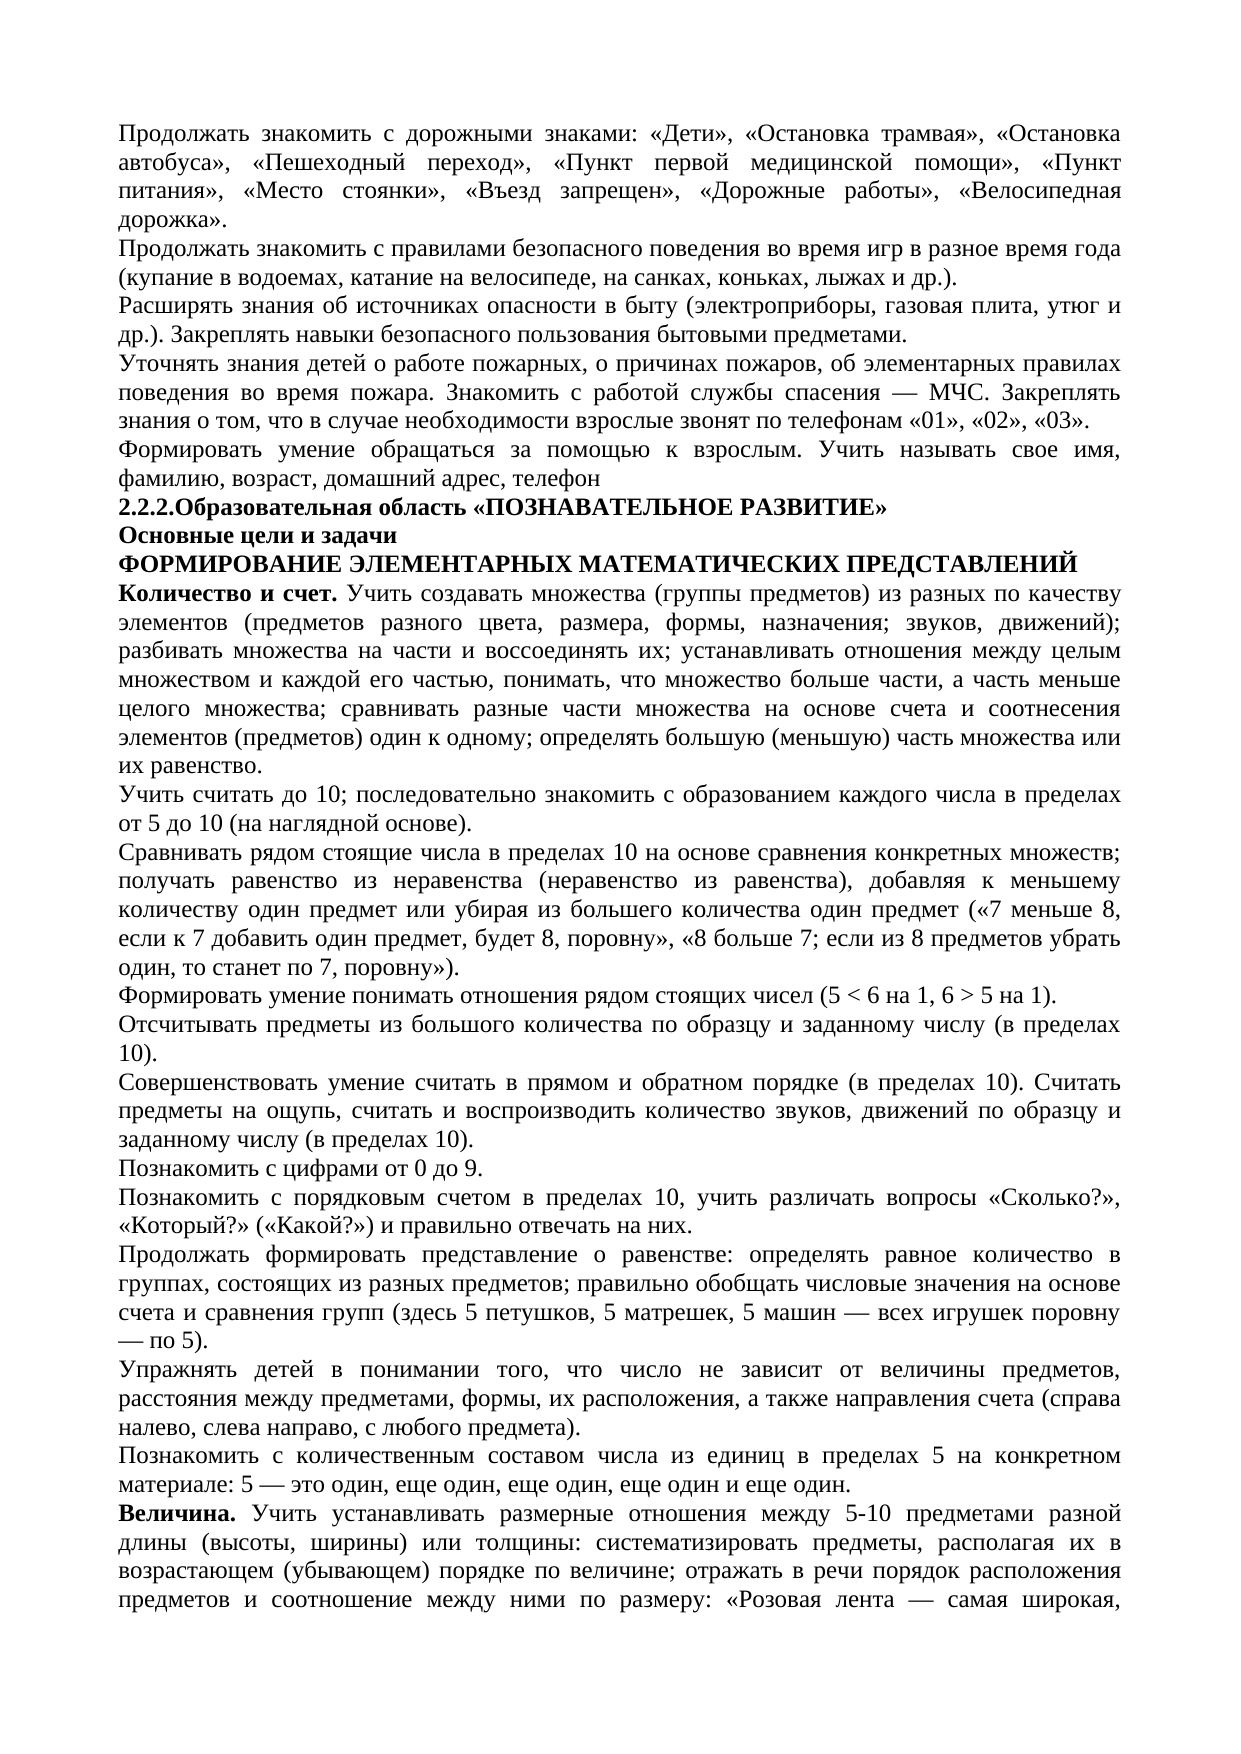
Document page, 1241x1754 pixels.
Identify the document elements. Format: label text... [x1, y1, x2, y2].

text Формировать умение обращаться за помощью к взрослым. Учить называть свое имя, фамилию, возраст, домашний адрес, телефон [118, 434, 1122, 492]
text Уточнять знания детей о работе пожарных, о причинах пожаров, об элементарных правилах поведения во время пожара. Знакомить с работой службы спасения ― МЧС. Закреплять знания о том, что в случае необходимости взрослые звонят по телефонам «01», «02», «03». [118, 348, 1122, 434]
text Продолжать знакомить с правилами безопасного поведения во время игр в разное время года (купание в водоемах, катание на велосипеде, на санках, коньках, лыжах и др.). [118, 233, 1122, 291]
text Продолжать формировать представление о равенстве: определять равное количество в группах, состоящих из разных предметов; правильно обобщать числовые значения на основе счета и сравнения групп (здесь 5 петушков, 5 матрешек, 5 машин ― всех игрушек поровну ― по 5). [118, 1239, 1122, 1354]
text Совершенствовать умение считать в прямом и обратном порядке (в пределах 10). Считать предметы на ощупь, считать и воспроизводить количество звуков, движений по образцу и заданному числу (в пределах 10). [118, 1067, 1122, 1153]
text Количество и счет. Учить создавать множества (группы предметов) из разных по качеству элементов (предметов разного цвета, размера, формы, назначения; звуков, движений); разбивать множества на части и воссоединять их; устанавливать отношения между целым множеством и каждой его частью, понимать, что множество больше части, а часть меньше целого множества; сравнивать разные части множества на основе счета и соотнесения элементов (предметов) один к одному; определять большую (меньшую) часть множества или их равенство. [118, 578, 1122, 779]
text Познакомить с количественным составом числа из единиц в пределах 5 на конкретном материале: 5 ― это один, еще один, еще один, еще один и еще один. [118, 1441, 1122, 1498]
text Продолжать знакомить с дорожными знаками: «Дети», «Остановка трамвая», «Остановка автобуса», «Пешеходный переход», «Пункт первой медицинской помощи», «Пункт питания», «Место стоянки», «Въезд запрещен», «Дорожные работы», «Велосипедная дорожка». [118, 118, 1122, 233]
text Основные цели и задачи [118, 521, 1122, 549]
text Учить считать до 10; последовательно знакомить с образованием каждого числа в пределах от 5 до 10 (на наглядной основе). [118, 779, 1122, 837]
text Отсчитывать предметы из большого количества по образцу и заданному числу (в пределах 10). [118, 1009, 1122, 1067]
text 2.2.2.Образовательная область «ПОЗНАВАТЕЛЬНОЕ РАЗВИТИЕ» [118, 492, 1122, 521]
text Упражнять детей в понимании того, что число не зависит от величины предметов, расстояния между предметами, формы, их расположения, а также направления счета (справа налево, слева направо, с любого предмета). [118, 1354, 1122, 1441]
text Познакомить с порядковым счетом в пределах 10, учить различать вопросы «Сколько?», «Который?» («Какой?») и правильно отвечать на них. [118, 1182, 1122, 1239]
text ФОРМИРОВАНИЕ ЭЛЕМЕНТАРНЫХ МАТЕМАТИЧЕСКИХ ПРЕДСТАВЛЕНИЙ [118, 549, 1122, 578]
text Расширять знания об источниках опасности в быту (электроприборы, газовая плита, утюг и др.). Закреплять навыки безопасного пользования бытовыми предметами. [118, 291, 1122, 348]
text Величина. Учить устанавливать размерные отношения между 5-10 предметами разной длины (высоты, ширины) или толщины: систематизировать предметы, располагая их в возрастающем (убывающем) порядке по величине; отражать в речи порядок расположения предметов и соотношение между ними по размеру: «Розовая лента ― самая широкая, [118, 1498, 1122, 1613]
text Формировать умение понимать отношения рядом стоящих чисел (5 < 6 на 1, 6 > 5 на 1). [118, 981, 1122, 1009]
text Сравнивать рядом стоящие числа в пределах 10 на основе сравнения конкретных множеств; получать равенство из неравенства (неравенство из равенства), добавляя к меньшему количеству один предмет или убирая из большего количества один предмет («7 меньше 8, если к 7 добавить один предмет, будет 8, поровну», «8 больше 7; если из 8 предметов убрать один, то станет по 7, поровну»). [118, 837, 1122, 981]
text Познакомить с цифрами от 0 до 9. [118, 1153, 1122, 1182]
